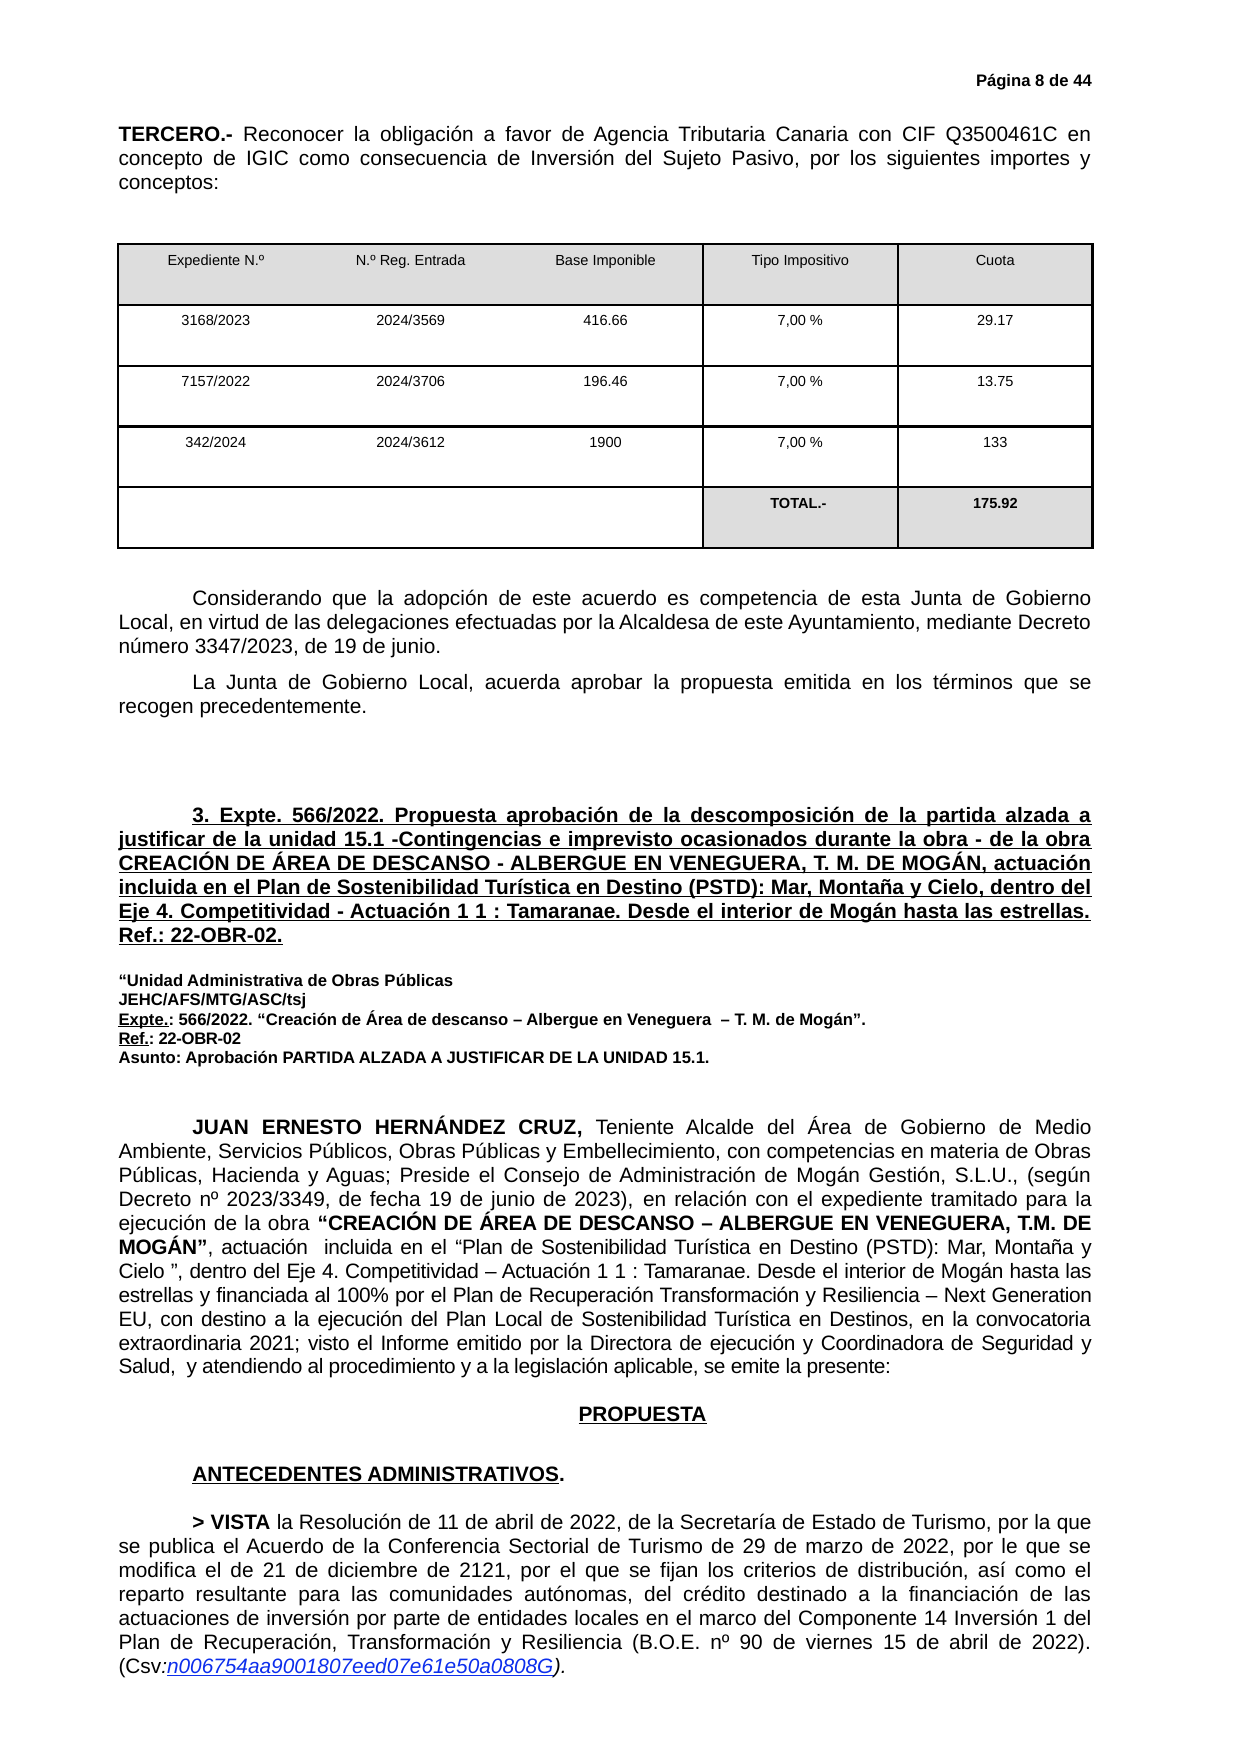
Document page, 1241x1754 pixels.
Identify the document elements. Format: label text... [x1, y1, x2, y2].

text TERCERO.- Reconocer la obligación a favor de Agencia Tributaria Canaria con CIF Q3500461C en concepto de IGIC como consecuencia de Inversión del Sujeto Pasivo, por los siguientes importes y conceptos: [118, 122, 1092, 194]
text La Junta de Gobierno Local, acuerda aprobar la propuesta emitida en los términos que se recogen precedentemente. [118, 670, 1092, 718]
text 3. Expte. 566/2022. Propuesta aprobación de la descomposición de la partida alzada a justificar de la unidad 15.1 -Contingencias e imprevisto ocasionados durante la obra - de la obra [118, 803, 1092, 848]
table_cell 2024/3706 [313, 367, 508, 425]
table_cell 2024/3612 [313, 428, 508, 486]
text ANTECEDENTES ADMINISTRATIVOS. [118, 1462, 1092, 1486]
text Asunto: Aprobación PARTIDA ALZADA A JUSTIFICAR DE LA UNIDAD 15.1. [118, 1048, 1092, 1067]
text Ref.: 22-OBR-02 [118, 1028, 1092, 1048]
table_cell 1900 [508, 428, 702, 486]
text Expte.: 566/2022. “Creación de Área de descanso – Albergue en Veneguera – T. M. de Mogán”. [118, 1009, 1092, 1028]
table_cell 133 [899, 428, 1091, 486]
table_cell [508, 488, 702, 547]
table_cell 13,75 [899, 367, 1091, 425]
table_cell 7,00 % [704, 428, 897, 486]
text PROPUESTA [118, 1402, 1092, 1426]
table_cell 2024/3569 [313, 306, 508, 364]
text Considerando que la adopción de este acuerdo es competencia de esta Junta de Gobierno Local, en virtud de las delegaciones efectuadas por la Alcaldesa de este Ayuntamiento, mediante Decreto número 3347/2023, de 19 de junio. [118, 586, 1092, 657]
text incluida en el Plan de Sostenibilidad Turística en Destino (PSTD): Mar, Montaña y Cielo, dentro del [118, 873, 1092, 896]
table_header Cuota [899, 245, 1091, 304]
table_cell [119, 488, 313, 547]
table_cell 3168/2023 [119, 306, 313, 364]
text JUAN ERNESTO HERNÁNDEZ CRUZ, Teniente Alcalde del Área de Gobierno de Medio Ambiente, Servicios Públicos, Obras Públicas y Embellecimiento, con competencias en materia de Obras Públicas, Hacienda y Aguas; Preside el Consejo de Administración de Mogán Gestión, S.L.U., (según Decreto nº 2023/3349, de fecha 19 de junio de 2023), en relación con el expediente tramitado para la ejecución de la obra “CREACIÓN DE ÁREA DE DESCANSO – ALBERGUE EN VENEGUERA, T.M. DE MOGÁN”, actuación incluida en el “Plan de Sostenibilidad Turística en Destino (PSTD): Mar, Montaña y Cielo ”, dentro del Eje 4. Competitividad – Actuación 1 1 : Tamaranae. Desde el interior de Mogán hasta las estrellas y financiada al 100% por el Plan de Recuperación Transformación y Resiliencia – Next Generation EU, con destino a la ejecución del Plan Local de Sostenibilidad Turística en Destinos, en la convocatoria extraordinaria 2021; visto el Informe emitido por la Directora de ejecución y Coordinadora de Seguridad y Salud, y atendiendo al procedimiento y a la legislación aplicable, se emite la presente: [118, 1115, 1092, 1378]
table_header Tipo Impositivo [704, 245, 897, 304]
text JEHC/AFS/MTG/ASC/tsj [118, 990, 1092, 1009]
table_cell 7,00 % [704, 367, 897, 425]
table_cell 175,92 [899, 488, 1091, 547]
table_header Expediente N.º [119, 245, 313, 304]
table_cell 7,00 % [704, 306, 897, 364]
text CREACIÓN DE ÁREA DE DESCANSO - ALBERGUE EN VENEGUERA, T. M. DE MOGÁN, actuación [118, 849, 1092, 872]
table_header Base Imponible [508, 245, 702, 304]
table_cell 7157/2022 [119, 367, 313, 425]
text Eje 4. Competitividad - Actuación 1 1 : Tamaranae. Desde el interior de Mogán hasta las estrellas. Ref.: 22-OBR-02. [118, 897, 1092, 947]
table_cell 29,17 [899, 306, 1091, 364]
table_cell [313, 488, 508, 547]
table_cell 342/2024 [119, 428, 313, 486]
text > VISTA la Resolución de 11 de abril de 2022, de la Secretaría de Estado de Turismo, por la que se publica el Acuerdo de la Conferencia Sectorial de Turismo de 29 de marzo de 2022, por le que se modifica el de 21 de diciembre de 2121, por el que se fijan los criterios de distribución, así como el reparto resultante para las comunidades autónomas, del crédito destinado a la financiación de las actuaciones de inversión por parte de entidades locales en el marco del Componente 14 Inversión 1 del Plan de Recuperación, Transformación y Resiliencia (B.O.E. nº 90 de viernes 15 de abril de 2022). (Csv:n006754aa9001807eed07e61e50a0808G). [118, 1510, 1092, 1678]
table_header N.º Reg. Entrada [313, 245, 508, 304]
table_cell 196,46 [508, 367, 702, 425]
table_cell TOTAL.- [704, 488, 897, 547]
text “Unidad Administrativa de Obras Públicas [118, 971, 1092, 990]
table_cell 416,66 [508, 306, 702, 364]
